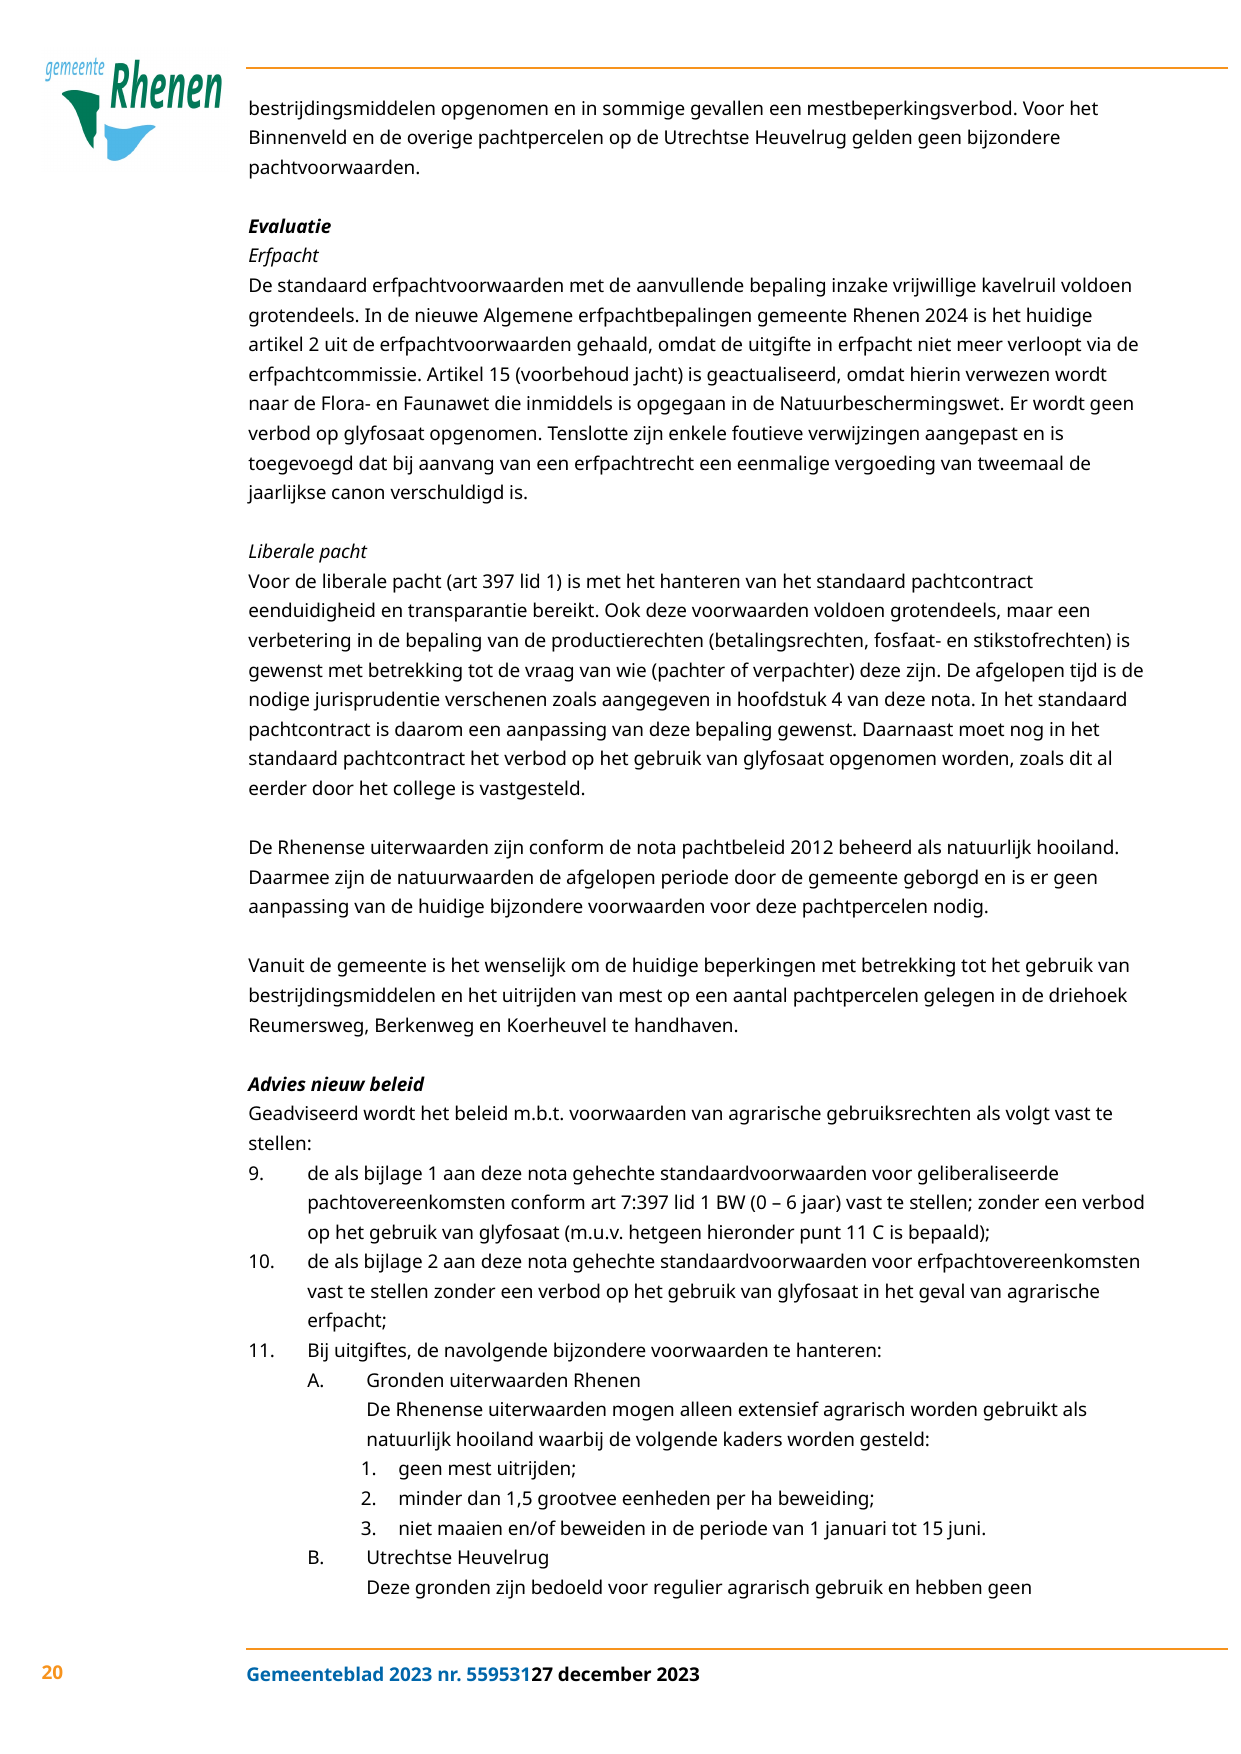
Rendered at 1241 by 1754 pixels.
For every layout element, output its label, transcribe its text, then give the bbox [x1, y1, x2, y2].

text Vanuit de gemeente is het wenselijk om de huidige beperkingen met betrekking tot het gebruik van bestrijdingsmiddelen en het uitrijden van mest op een aantal pachtpercelen gelegen in de driehoek Reumersweg, Berkenweg en Koerheuvel te handhaven. [248, 953, 1152, 1038]
list Gronden uiterwaarden Rhenen [307, 1367, 1152, 1393]
list Bij uitgiftes, de navolgende bijzondere voorwaarden te hanteren: [248, 1337, 1152, 1363]
list de als bijlage 1 aan deze nota gehechte standaardvoorwaarden voor geliberaliseerde pachtovereenkomsten conform art 7:397 lid 1 BW (0 – 6 jaar) vast te stellen; zonder een verbod op het gebruik van glyfosaat (m.u.v. hetgeen hieronder punt 11 C is bepaald); [248, 1160, 1152, 1245]
text Voor de liberale pacht (art 397 lid 1) is met het hanteren van het standaard pachtcontract eenduidigheid en transparantie bereikt. Ook deze voorwaarden voldoen grotendeels, maar een verbetering in de bepaling van de productierechten (betalingsrechten, fosfaat- en stikstofrechten) is gewenst met betrekking tot de vraag van wie (pachter of verpachter) deze zijn. De afgelopen tijd is de nodige jurisprudentie verschenen zoals aangegeven in hoofdstuk 4 van deze nota. In het standaard pachtcontract is daarom een aanpassing van deze bepaling gewenst. Daarnaast moet nog in het standaard pachtcontract het verbod op het gebruik van glyfosaat opgenomen worden, zoals dit al eerder door het college is vastgesteld. [248, 568, 1152, 801]
list Utrechtse Heuvelrug [307, 1544, 1152, 1570]
text Geadviseerd wordt het beleid m.b.t. voorwaarden van agrarische gebruiksrechten als volgt vast te stellen: [248, 1101, 1152, 1156]
list De Rhenense uiterwaarden mogen alleen extensief agrarisch worden gebruikt als natuurlijk hooiland waarbij de volgende kaders worden gesteld: [307, 1396, 1152, 1452]
list niet maaien en/of beweiden in de periode van 1 januari tot 15 juni. [361, 1515, 1152, 1541]
text Evaluatie [248, 213, 1152, 239]
picture [41, 47, 231, 172]
text Erfpacht [248, 243, 1152, 268]
text Advies nieuw beleid [248, 1071, 1152, 1097]
text bestrijdingsmiddelen opgenomen en in sommige gevallen een mestbeperkingsverbod. Voor het Binnenveld en de overige pachtpercelen op de Utrechtse Heuvelrug gelden geen bijzondere pachtvoorwaarden. [248, 95, 1152, 180]
text Liberale pacht [248, 538, 1152, 564]
list geen mest uitrijden; [361, 1456, 1152, 1481]
list minder dan 1,5 grootvee eenheden per ha beweiding; [361, 1485, 1152, 1511]
text De Rhenense uiterwaarden zijn conform de nota pachtbeleid 2012 beheerd als natuurlijk hooiland. Daarmee zijn de natuurwaarden de afgelopen periode door de gemeente geborgd en is er geen aanpassing van de huidige bijzondere voorwaarden voor deze pachtpercelen nodig. [248, 834, 1152, 919]
text De standaard erfpachtvoorwaarden met de aanvullende bepaling inzake vrijwillige kavelruil voldoen grotendeels. In de nieuwe Algemene erfpachtbepalingen gemeente Rhenen 2024 is het huidige artikel 2 uit de erfpachtvoorwaarden gehaald, omdat de uitgifte in erfpacht niet meer verloopt via de erfpachtcommissie. Artikel 15 (voorbehoud jacht) is geactualiseerd, omdat hierin verwezen wordt naar de Flora- en Faunawet die inmiddels is opgegaan in de Natuurbeschermingswet. Er wordt geen verbod op glyfosaat opgenomen. Tenslotte zijn enkele foutieve verwijzingen aangepast en is toegevoegd dat bij aanvang van een erfpachtrecht een eenmalige vergoeding van tweemaal de jaarlijkse canon verschuldigd is. [248, 272, 1152, 505]
list Deze gronden zijn bedoeld voor regulier agrarisch gebruik en hebben geen [307, 1574, 1152, 1600]
list de als bijlage 2 aan deze nota gehechte standaardvoorwaarden voor erfpachtovereenkomsten vast te stellen zonder een verbod op het gebruik van glyfosaat in het geval van agrarische erfpacht; [248, 1248, 1152, 1333]
